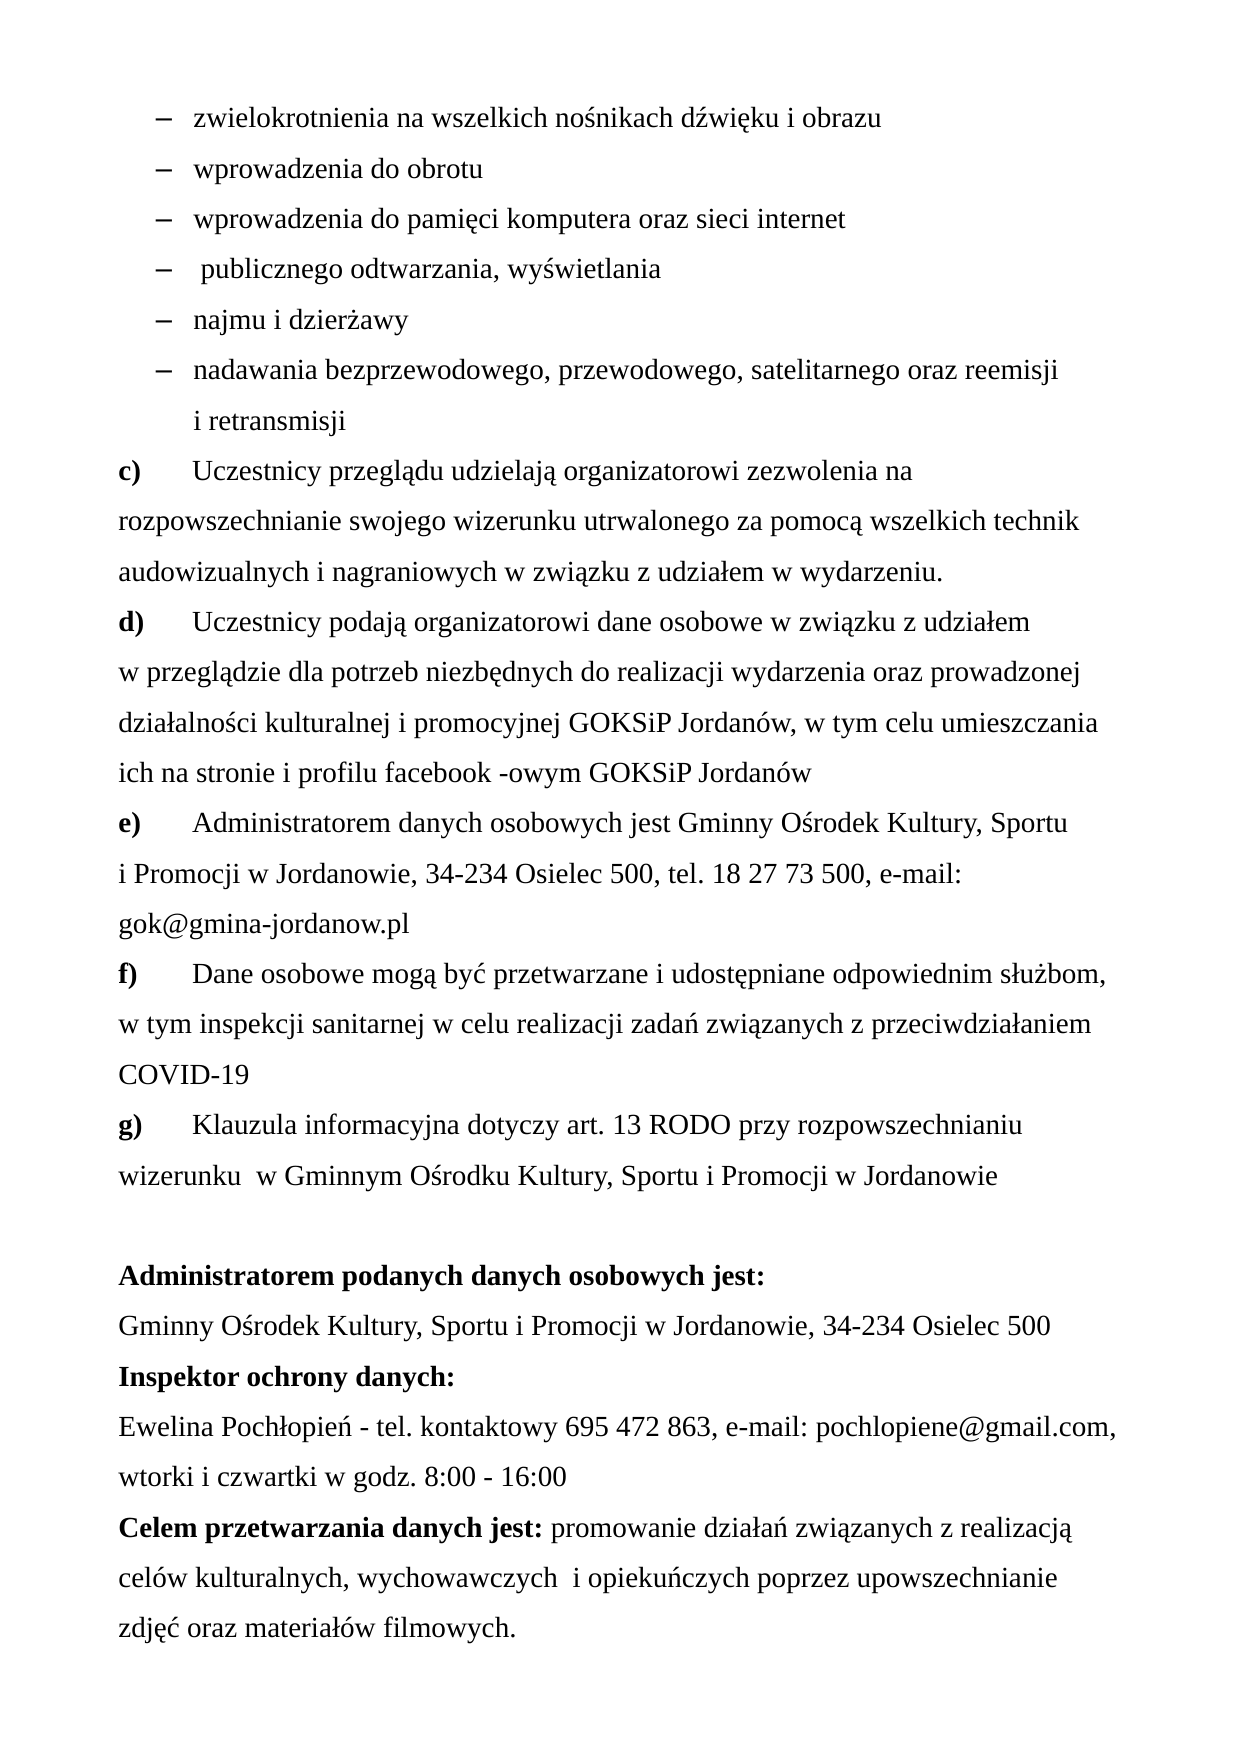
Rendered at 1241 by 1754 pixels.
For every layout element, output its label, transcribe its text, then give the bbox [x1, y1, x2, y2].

text Inspektor ochrony danych: [118, 1359, 1122, 1392]
text c) Uczestnicy przeglądu udzielają organizatorowi zezwolenia na rozpowszechnianie swojego wizerunku utrwalonego za pomocą wszelkich technik audowizualnych i nagraniowych w związku z udziałem w wydarzeniu. [118, 453, 1122, 587]
text g) Klauzula informacyjna dotyczy art. 13 RODO przy rozpowszechnianiu wizerunku w Gminnym Ośrodku Kultury, Sportu i Promocji w Jordanowie [118, 1107, 1122, 1191]
list zwielokrotnienia na wszelkich nośnikach dźwięku i obrazu [156, 100, 1122, 134]
text Administratorem podanych danych osobowych jest: [118, 1258, 1122, 1292]
list publicznego odtwarzania, wyświetlania [156, 252, 1122, 285]
text d) Uczestnicy podają organizatorowi dane osobowe w związku z udziałem w przeglądzie dla potrzeb niezbędnych do realizacji wydarzenia oraz prowadzonej działalności kulturalnej i promocyjnej GOKSiP Jordanów, w tym celu umieszczania ich na stronie i profilu facebook -owym GOKSiP Jordanów [118, 604, 1122, 789]
list wprowadzenia do pamięci komputera oraz sieci internet [156, 201, 1122, 235]
list nadawania bezprzewodowego, przewodowego, satelitarnego oraz reemisji i retransmisji [156, 352, 1122, 436]
list wprowadzenia do obrotu [156, 151, 1122, 184]
text Ewelina Pochłopień - tel. kontaktowy 695 472 863, e-mail: pochlopiene@gmail.com, wtorki i czwartki w godz. 8:00 - 16:00 [118, 1409, 1122, 1493]
list najmu i dzierżawy [156, 302, 1122, 336]
text Gminny Ośrodek Kultury, Sportu i Promocji w Jordanowie, 34-234 Osielec 500 [118, 1308, 1122, 1342]
text e) Administratorem danych osobowych jest Gminny Ośrodek Kultury, Sportu i Promocji w Jordanowie, 34-234 Osielec 500, tel. 18 27 73 500, e-mail: gok@gmina-jordanow.pl f) Dane osobowe mogą być przetwarzane i udostępniane odpowiednim służbom, w tym inspekcji sanitarnej w celu realizacji zadań związanych z przeciwdziałaniem COVID-19 [118, 805, 1122, 1091]
text Celem przetwarzania danych jest: promowanie działań związanych z realizacją celów kulturalnych, wychowawczych i opiekuńczych poprzez upowszechnianie zdjęć oraz materiałów filmowych. [118, 1510, 1122, 1644]
